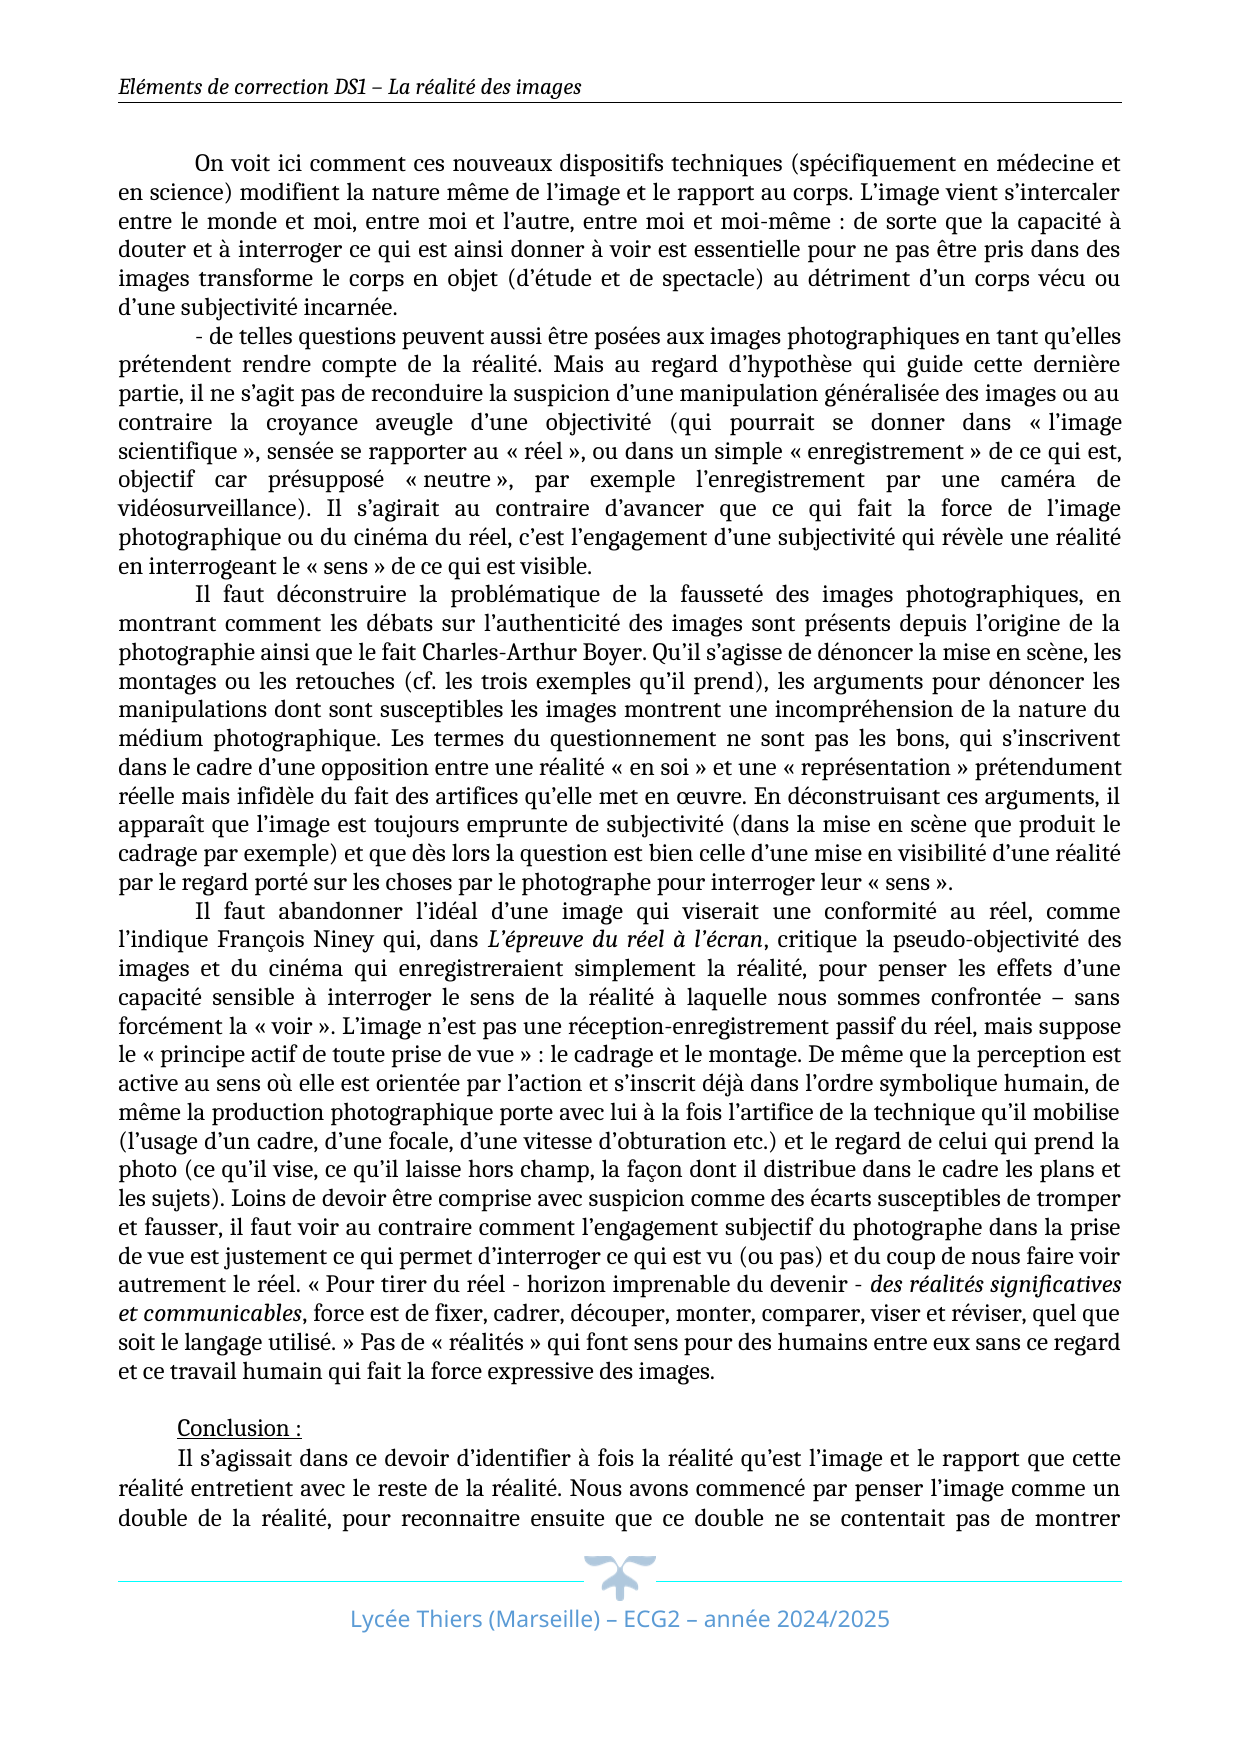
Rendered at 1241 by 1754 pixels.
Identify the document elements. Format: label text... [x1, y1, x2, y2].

picture [584, 1556, 656, 1601]
text Conclusion : [118, 1413, 1122, 1442]
text Il faut déconstruire la problématique de la fausseté des images photographiques, en montrant comment les débats sur l’authenticité des images sont présents depuis l’origine de la photographie ainsi que le fait Charles-Arthur Boyer. Qu’il s’agisse de dénoncer la mise en scène, les montages ou les retouches (cf. les trois exemples qu’il prend), les arguments pour dénoncer les manipulations dont sont susceptibles les images montrent une incompréhension de la nature du médium photographique. Les termes du questionnement ne sont pas les bons, qui s’inscrivent dans le cadre d’une opposition entre une réalité « en soi » et une « représentation » prétendument réelle mais infidèle du fait des artifices qu’elle met en œuvre. En déconstruisant ces arguments, il apparaît que l’image est toujours emprunte de subjectivité (dans la mise en scène que produit le cadrage par exemple) et que dès lors la question est bien celle d’une mise en visibilité d’une réalité par le regard porté sur les choses par le photographe pour interroger leur « sens ». [118, 580, 1122, 897]
text - de telles questions peuvent aussi être posées aux images photographiques en tant qu’elles prétendent rendre compte de la réalité. Mais au regard d’hypothèse qui guide cette dernière partie, il ne s’agit pas de reconduire la suspicion d’une manipulation généralisée des images ou au contraire la croyance aveugle d’une objectivité (qui pourrait se donner dans « l’image scientifique », sensée se rapporter au « réel », ou dans un simple « enregistrement » de ce qui est, objectif car présupposé « neutre », par exemple l’enregistrement par une caméra de vidéosurveillance). Il s’agirait au contraire d’avancer que ce qui fait la force de l’image photographique ou du cinéma du réel, c’est l’engagement d’une subjectivité qui révèle une réalité en interrogeant le « sens » de ce qui est visible. [118, 322, 1122, 580]
text Il s’agissait dans ce devoir d’identifier à fois la réalité qu’est l’image et le rapport que cette réalité entretient avec le reste de la réalité. Nous avons commencé par penser l’image comme un double de la réalité, pour reconnaitre ensuite que ce double ne se contentait pas de montrer [118, 1443, 1122, 1532]
text Il faut abandonner l’idéal d’une image qui viserait une conformité au réel, comme l’indique François Niney qui, dans L’épreuve du réel à l’écran, critique la pseudo-objectivité des images et du cinéma qui enregistreraient simplement la réalité, pour penser les effets d’une capacité sensible à interroger le sens de la réalité à laquelle nous sommes confrontée – sans forcément la « voir ». L’image n’est pas une réception-enregistrement passif du réel, mais suppose le « principe actif de toute prise de vue » : le cadrage et le montage. De même que la perception est active au sens où elle est orientée par l’action et s’inscrit déjà dans l’ordre symbolique humain, de même la production photographique porte avec lui à la fois l’artifice de la technique qu’il mobilise (l’usage d’un cadre, d’une focale, d’une vitesse d’obturation etc.) et le regard de celui qui prend la photo (ce qu’il vise, ce qu’il laisse hors champ, la façon dont il distribue dans le cadre les plans et les sujets). Loins de devoir être comprise avec suspicion comme des écarts susceptibles de tromper et fausser, il faut voir au contraire comment l’engagement subjectif du photographe dans la prise de vue est justement ce qui permet d’interroger ce qui est vu (ou pas) et du coup de nous faire voir autrement le réel. « Pour tirer du réel - horizon imprenable du devenir - des réalités significatives et communicables, force est de fixer, cadrer, découper, monter, comparer, viser et réviser, quel que soit le langage utilisé. » Pas de « réalités » qui font sens pour des humains entre eux sans ce regard et ce travail humain qui fait la force expressive des images. [118, 897, 1122, 1385]
text On voit ici comment ces nouveaux dispositifs techniques (spécifiquement en médecine et en science) modifient la nature même de l’image et le rapport au corps. L’image vient s’intercaler entre le monde et moi, entre moi et l’autre, entre moi et moi-même : de sorte que la capacité à douter et à interroger ce qui est ainsi donner à voir est essentielle pour ne pas être pris dans des images transforme le corps en objet (d’étude et de spectacle) au détriment d’un corps vécu ou d’une subjectivité incarnée. [118, 149, 1122, 322]
